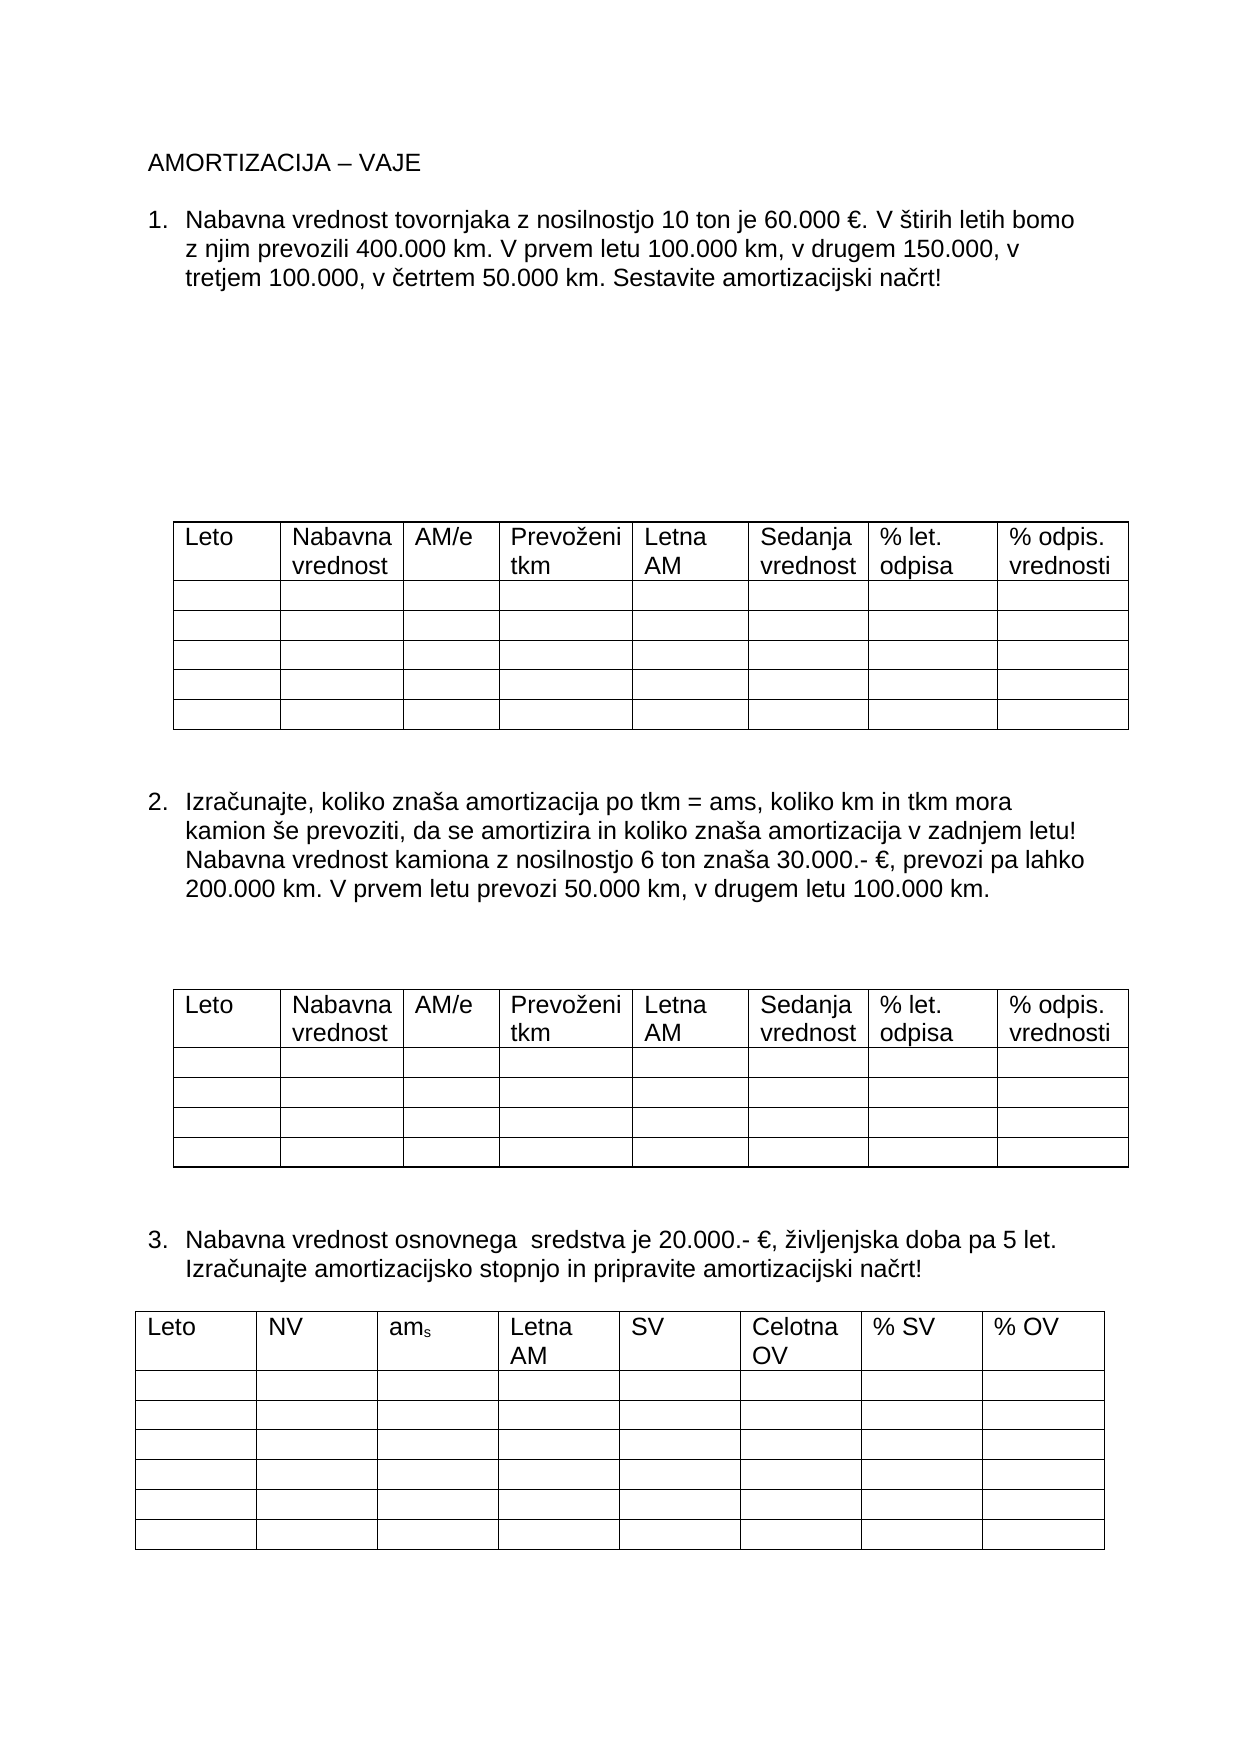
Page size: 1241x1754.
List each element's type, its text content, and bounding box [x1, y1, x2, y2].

table_cell [983, 1490, 1104, 1519]
table_cell [633, 1078, 748, 1107]
table_cell [500, 670, 632, 699]
table_header % odpis. vrednosti [998, 990, 1128, 1047]
table_cell [257, 1460, 377, 1489]
table_cell [998, 1108, 1128, 1137]
table_cell [862, 1460, 982, 1489]
table_cell [869, 581, 997, 610]
table_cell [257, 1401, 377, 1429]
table_cell [404, 1048, 499, 1077]
table_cell [257, 1490, 377, 1519]
table_cell [174, 670, 280, 699]
table_header Nabavna vrednost [281, 523, 403, 580]
table_header AM/e [404, 523, 499, 580]
table_cell [404, 700, 499, 729]
table_cell [500, 581, 632, 610]
table_cell [499, 1371, 619, 1399]
table_cell [500, 1138, 632, 1166]
table_cell [620, 1371, 740, 1399]
table_cell [378, 1371, 498, 1399]
table_cell [281, 1078, 403, 1107]
table_cell [749, 1078, 868, 1107]
table_cell [869, 611, 997, 639]
table_cell [749, 1138, 868, 1166]
table_cell [998, 611, 1128, 639]
table_cell [174, 1048, 280, 1077]
table_cell [620, 1460, 740, 1489]
table_cell [404, 1108, 499, 1137]
table_cell [741, 1490, 861, 1519]
table_cell [998, 1078, 1128, 1107]
table_cell [378, 1520, 498, 1548]
table_cell [862, 1371, 982, 1399]
table_cell [633, 1138, 748, 1166]
table_cell [869, 1078, 997, 1107]
table_header Leto [136, 1312, 256, 1370]
table_cell [869, 1108, 997, 1137]
table_cell [869, 670, 997, 699]
table_cell [620, 1430, 740, 1459]
table_cell [404, 670, 499, 699]
table_cell [281, 700, 403, 729]
table_cell [281, 581, 403, 610]
table_cell [633, 700, 748, 729]
table_cell [869, 700, 997, 729]
table_header Letna AM [499, 1312, 619, 1370]
table_cell [620, 1520, 740, 1548]
table_cell [749, 641, 868, 669]
table_header Sedanja vrednost [749, 990, 868, 1047]
table_cell [998, 700, 1128, 729]
table_cell [749, 1108, 868, 1137]
table_cell [136, 1460, 256, 1489]
table_cell [136, 1430, 256, 1459]
table_cell [741, 1430, 861, 1459]
table_cell [749, 700, 868, 729]
table_header Sedanja vrednost [749, 523, 868, 580]
table_cell [869, 1138, 997, 1166]
table_header Celotna OV [741, 1312, 861, 1370]
table_header % OV [983, 1312, 1104, 1370]
table_header % odpis. vrednosti [998, 523, 1128, 580]
table_cell [869, 1048, 997, 1077]
table_cell [404, 581, 499, 610]
table_header Letna AM [633, 523, 748, 580]
table_cell [404, 641, 499, 669]
table_cell [862, 1430, 982, 1459]
table_cell [998, 641, 1128, 669]
table_cell [862, 1490, 982, 1519]
table_cell [741, 1401, 861, 1429]
table_header Leto [174, 990, 280, 1047]
table_cell [633, 1048, 748, 1077]
table_cell [633, 670, 748, 699]
table_header SV [620, 1312, 740, 1370]
table_cell [257, 1430, 377, 1459]
table_cell [500, 700, 632, 729]
table_cell [499, 1520, 619, 1548]
table_cell [404, 1138, 499, 1166]
table_header Letna AM [633, 990, 748, 1047]
table_header ams [378, 1312, 498, 1370]
table_cell [633, 581, 748, 610]
table_header % let. odpisa [869, 523, 997, 580]
table_cell [499, 1430, 619, 1459]
table_cell [500, 611, 632, 639]
table_cell [998, 1048, 1128, 1077]
table_cell [499, 1460, 619, 1489]
table_cell [983, 1460, 1104, 1489]
table_cell [749, 1048, 868, 1077]
table_cell [281, 1048, 403, 1077]
table_cell [500, 1078, 632, 1107]
table_header % let. odpisa [869, 990, 997, 1047]
table_cell [378, 1490, 498, 1519]
table_cell [620, 1490, 740, 1519]
table_header Prevoženi tkm [500, 523, 632, 580]
table_cell [998, 670, 1128, 699]
table_cell [741, 1520, 861, 1548]
list Izračunajte, koliko znaša amortizacija po tkm = ams, koliko km in tkm mora kamion še prevoziti, da se amortizira in koliko znaša amortizacija v zadnjem letu! Nabavna vrednost kamiona z nosilnostjo 6 ton znaša 30.000.- €, prevozi pa lahko 200.000 km. V prvem letu prevozi 50.000 km, v drugem letu 100.000 km. [148, 787, 1093, 902]
table_cell [869, 641, 997, 669]
table_cell [749, 611, 868, 639]
table_cell [281, 641, 403, 669]
table_cell [136, 1520, 256, 1548]
table_cell [281, 670, 403, 699]
table_cell [633, 641, 748, 669]
table_cell [174, 700, 280, 729]
table_cell [136, 1371, 256, 1399]
table_cell [983, 1430, 1104, 1459]
table_cell [633, 1108, 748, 1137]
table_cell [281, 611, 403, 639]
table_cell [862, 1520, 982, 1548]
table_cell [404, 611, 499, 639]
table_cell [983, 1371, 1104, 1399]
table_header NV [257, 1312, 377, 1370]
table_header Nabavna vrednost [281, 990, 403, 1047]
table_cell [500, 1108, 632, 1137]
table_cell [174, 641, 280, 669]
table_cell [983, 1520, 1104, 1548]
table_cell [620, 1401, 740, 1429]
list Nabavna vrednost tovornjaka z nosilnostjo 10 ton je 60.000 €. V štirih letih bomo z njim prevozili 400.000 km. V prvem letu 100.000 km, v drugem 150.000, v tretjem 100.000, v četrtem 50.000 km. Sestavite amortizacijski načrt! [148, 205, 1093, 291]
table_cell [998, 1138, 1128, 1166]
table_cell [174, 1108, 280, 1137]
table_header Leto [174, 523, 280, 580]
table_cell [378, 1430, 498, 1459]
table_cell [749, 581, 868, 610]
table_cell [257, 1520, 377, 1548]
table_header Prevoženi tkm [500, 990, 632, 1047]
text AMORTIZACIJA – VAJE [148, 148, 1093, 176]
table_cell [378, 1460, 498, 1489]
table_cell [281, 1138, 403, 1166]
table_cell [633, 611, 748, 639]
table_cell [741, 1460, 861, 1489]
table_cell [174, 581, 280, 610]
table_cell [741, 1371, 861, 1399]
table_cell [404, 1078, 499, 1107]
table_cell [174, 1078, 280, 1107]
table_cell [499, 1490, 619, 1519]
table_cell [749, 670, 868, 699]
table_cell [500, 1048, 632, 1077]
table_cell [983, 1401, 1104, 1429]
list Nabavna vrednost osnovnega sredstva je 20.000.- €, življenjska doba pa 5 let. Izračunajte amortizacijsko stopnjo in pripravite amortizacijski načrt! [148, 1225, 1093, 1282]
table_cell [136, 1401, 256, 1429]
table_cell [500, 641, 632, 669]
table_cell [281, 1108, 403, 1137]
table_cell [378, 1401, 498, 1429]
table_header AM/e [404, 990, 499, 1047]
table_cell [862, 1401, 982, 1429]
table_header % SV [862, 1312, 982, 1370]
table_cell [257, 1371, 377, 1399]
table_cell [499, 1401, 619, 1429]
table_cell [174, 611, 280, 639]
table_cell [174, 1138, 280, 1166]
table_cell [998, 581, 1128, 610]
table_cell [136, 1490, 256, 1519]
